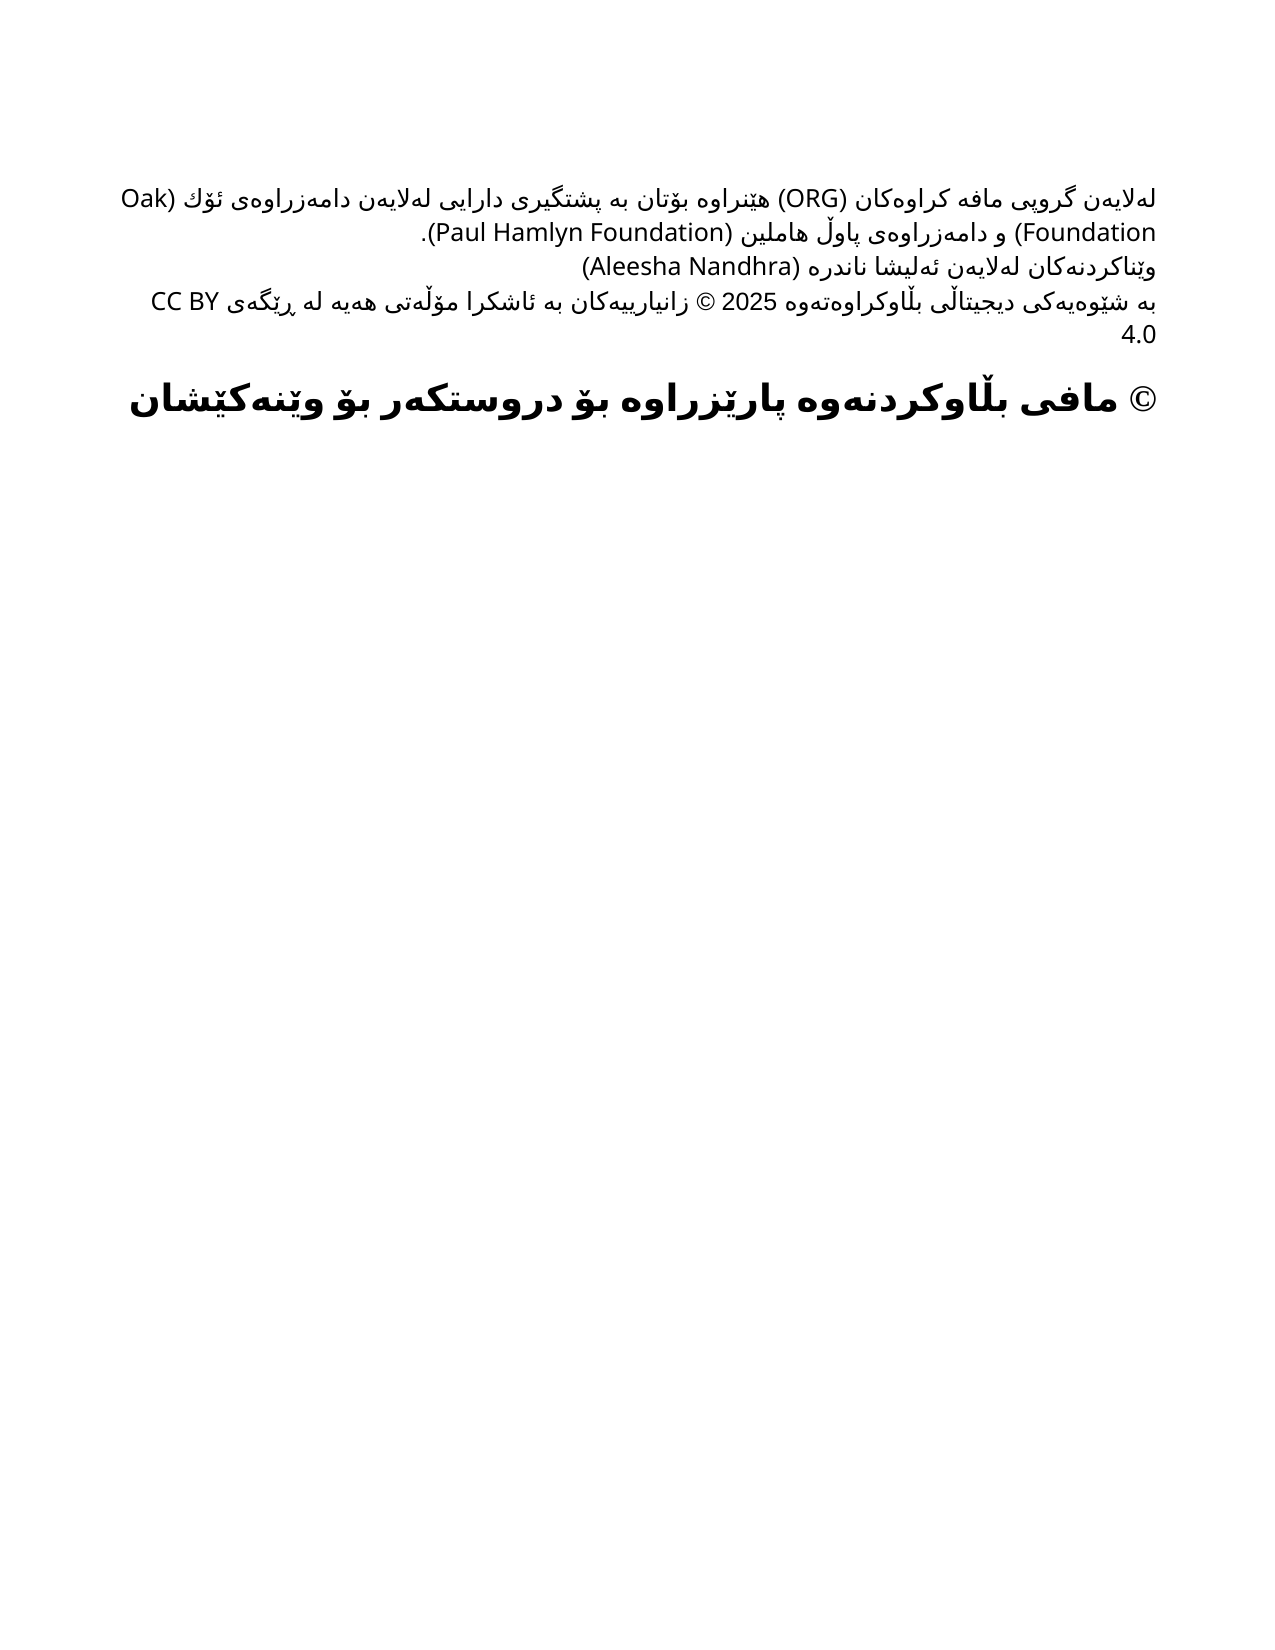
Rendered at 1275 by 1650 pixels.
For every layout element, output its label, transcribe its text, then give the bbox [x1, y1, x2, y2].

subtitle © مافی بڵاوکردنەوە پارێزراوە بۆ دروستکەر بۆ وێنەکێشان [118, 376, 1157, 419]
text وێناکردنەکان لەلایەن ئەلیشا ناندرە (Aleesha Nandhra) [118, 249, 1157, 283]
text بە شێوەیەکی دیجیتاڵی بڵاوکراوەتەوە 2025 © زانیارییەکان بە ئاشکرا مۆڵەتی هەیە لە ڕێگەی CC BY 4.0 [118, 283, 1157, 351]
text لەلایەن گروپی مافە کراوەکان (ORG) هێنراوە بۆتان بە پشتگیری دارایی لەلایەن دامەزراوەی ئۆك (Oak Foundation) و دامەزراوەی پاوڵ هاملین (Paul Hamlyn Foundation). [118, 181, 1157, 249]
